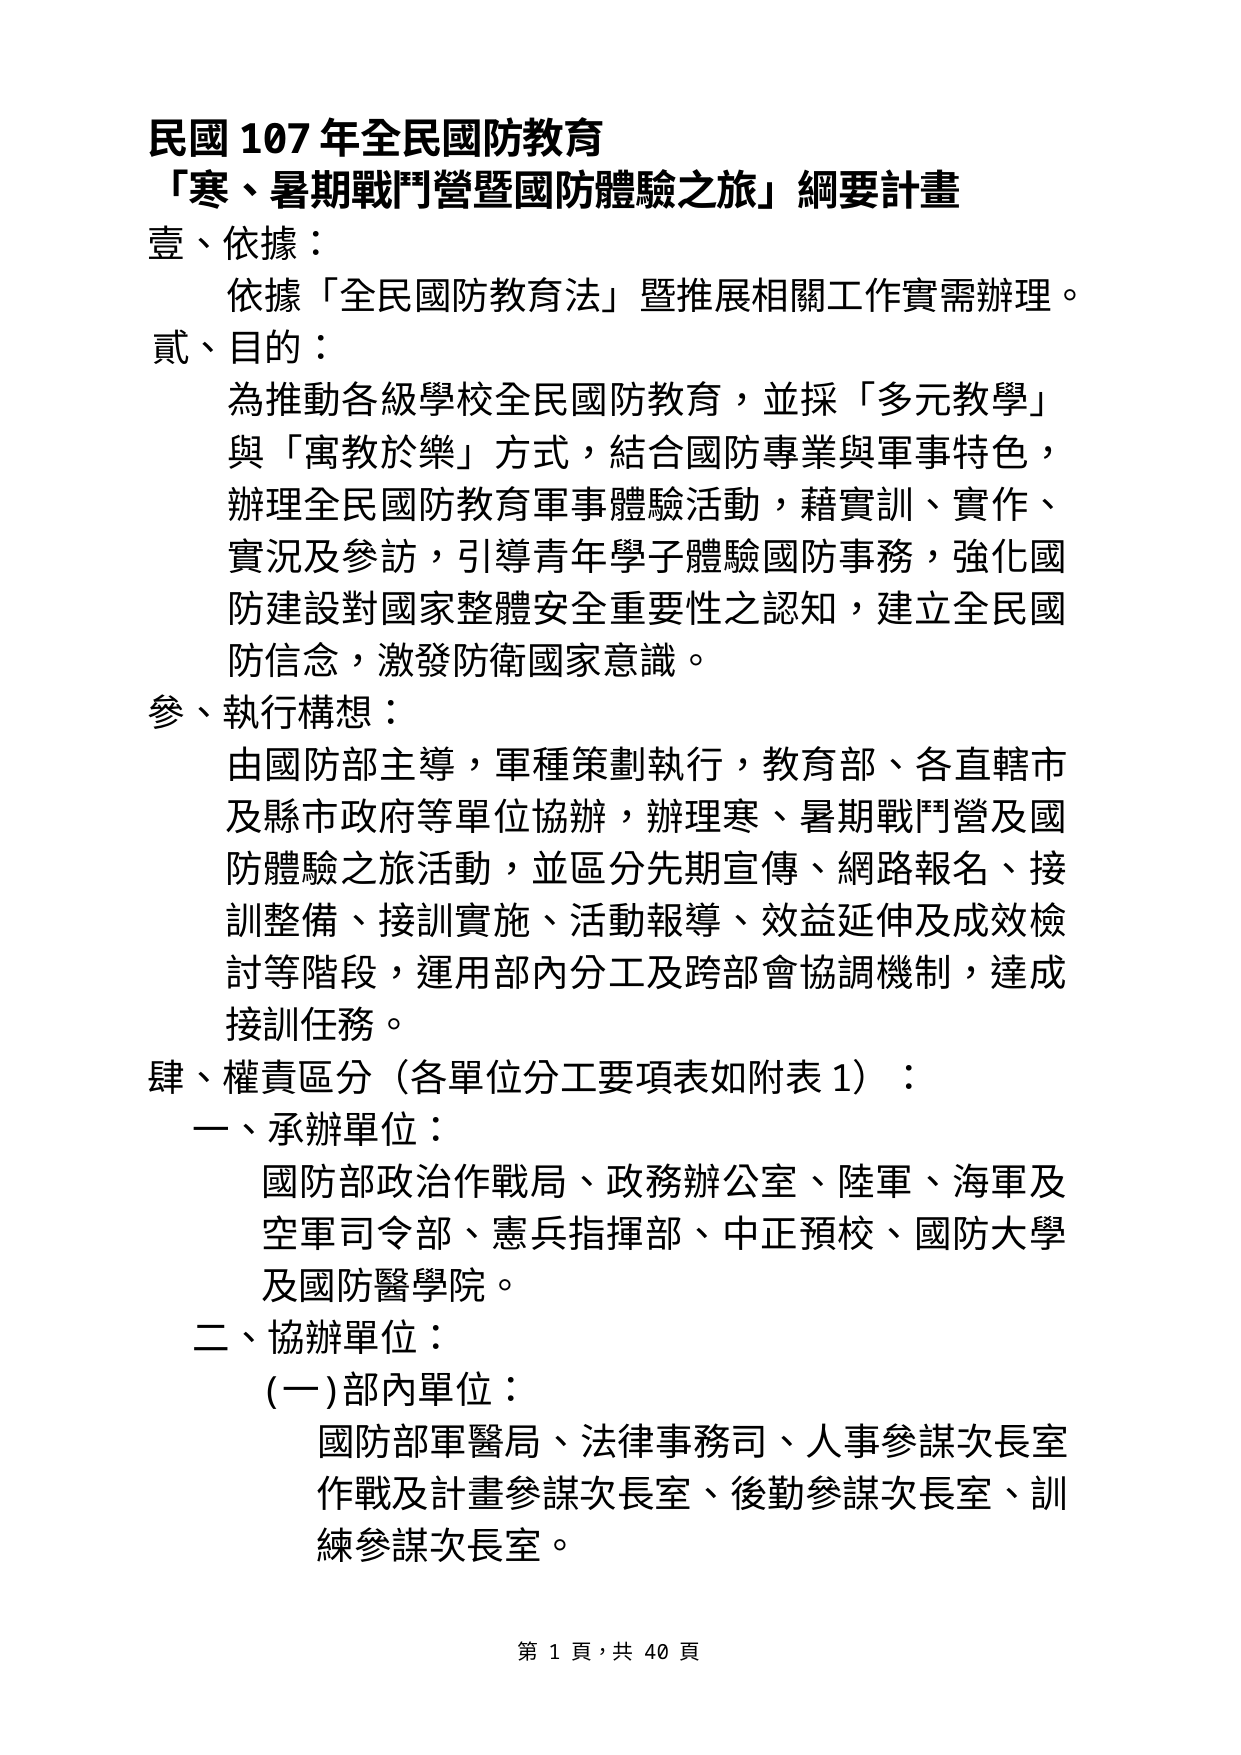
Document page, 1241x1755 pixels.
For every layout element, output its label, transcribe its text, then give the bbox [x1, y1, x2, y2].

text 肆、權責區分（各單位分工要項表如附表1）： [148, 1049, 1069, 1101]
text 壹、依據： [148, 216, 1069, 268]
text 「寒、暑期戰鬥營暨國防體驗之旅」綱要計畫 [148, 164, 1069, 216]
text 國防部政治作戰局、政務辦公室、陸軍、海軍及空軍司令部、憲兵指揮部、中正預校、國防大學及國防醫學院。 [261, 1153, 1069, 1310]
text 為推動各級學校全民國防教育，並採「多元教學」與「寓教於樂」方式，結合國防專業與軍事特色，辦理全民國防教育軍事體驗活動，藉實訓、實作、實況及參訪，引導青年學子體驗國防事務，強化國防建設對國家整體安全重要性之認知，建立全民國防信念，激發防衛國家意識。 [227, 372, 1069, 685]
text (一)部內單位： [148, 1362, 1069, 1414]
text 二、協辦單位： [148, 1310, 1069, 1362]
text 一、承辦單位： [148, 1101, 1069, 1153]
text 依據「全民國防教育法」暨推展相關工作實需辦理。 [226, 268, 1069, 320]
text 貳、目的： [152, 320, 1069, 372]
text 民國107年全民國防教育 [148, 112, 1069, 164]
text 國防部軍醫局、法律事務司、人事參謀次長室、作戰及計畫參謀次長室、後勤參謀次長室、訓練參謀次長室。 [316, 1414, 1069, 1570]
text 參、執行構想： [148, 685, 1069, 737]
text 由國防部主導，軍種策劃執行，教育部、各直轄市及縣市政府等單位協辦，辦理寒、暑期戰鬥營及國防體驗之旅活動，並區分先期宣傳、網路報名、接訓整備、接訓實施、活動報導、效益延伸及成效檢討等階段，運用部內分工及跨部會協調機制，達成接訓任務。 [225, 737, 1069, 1049]
